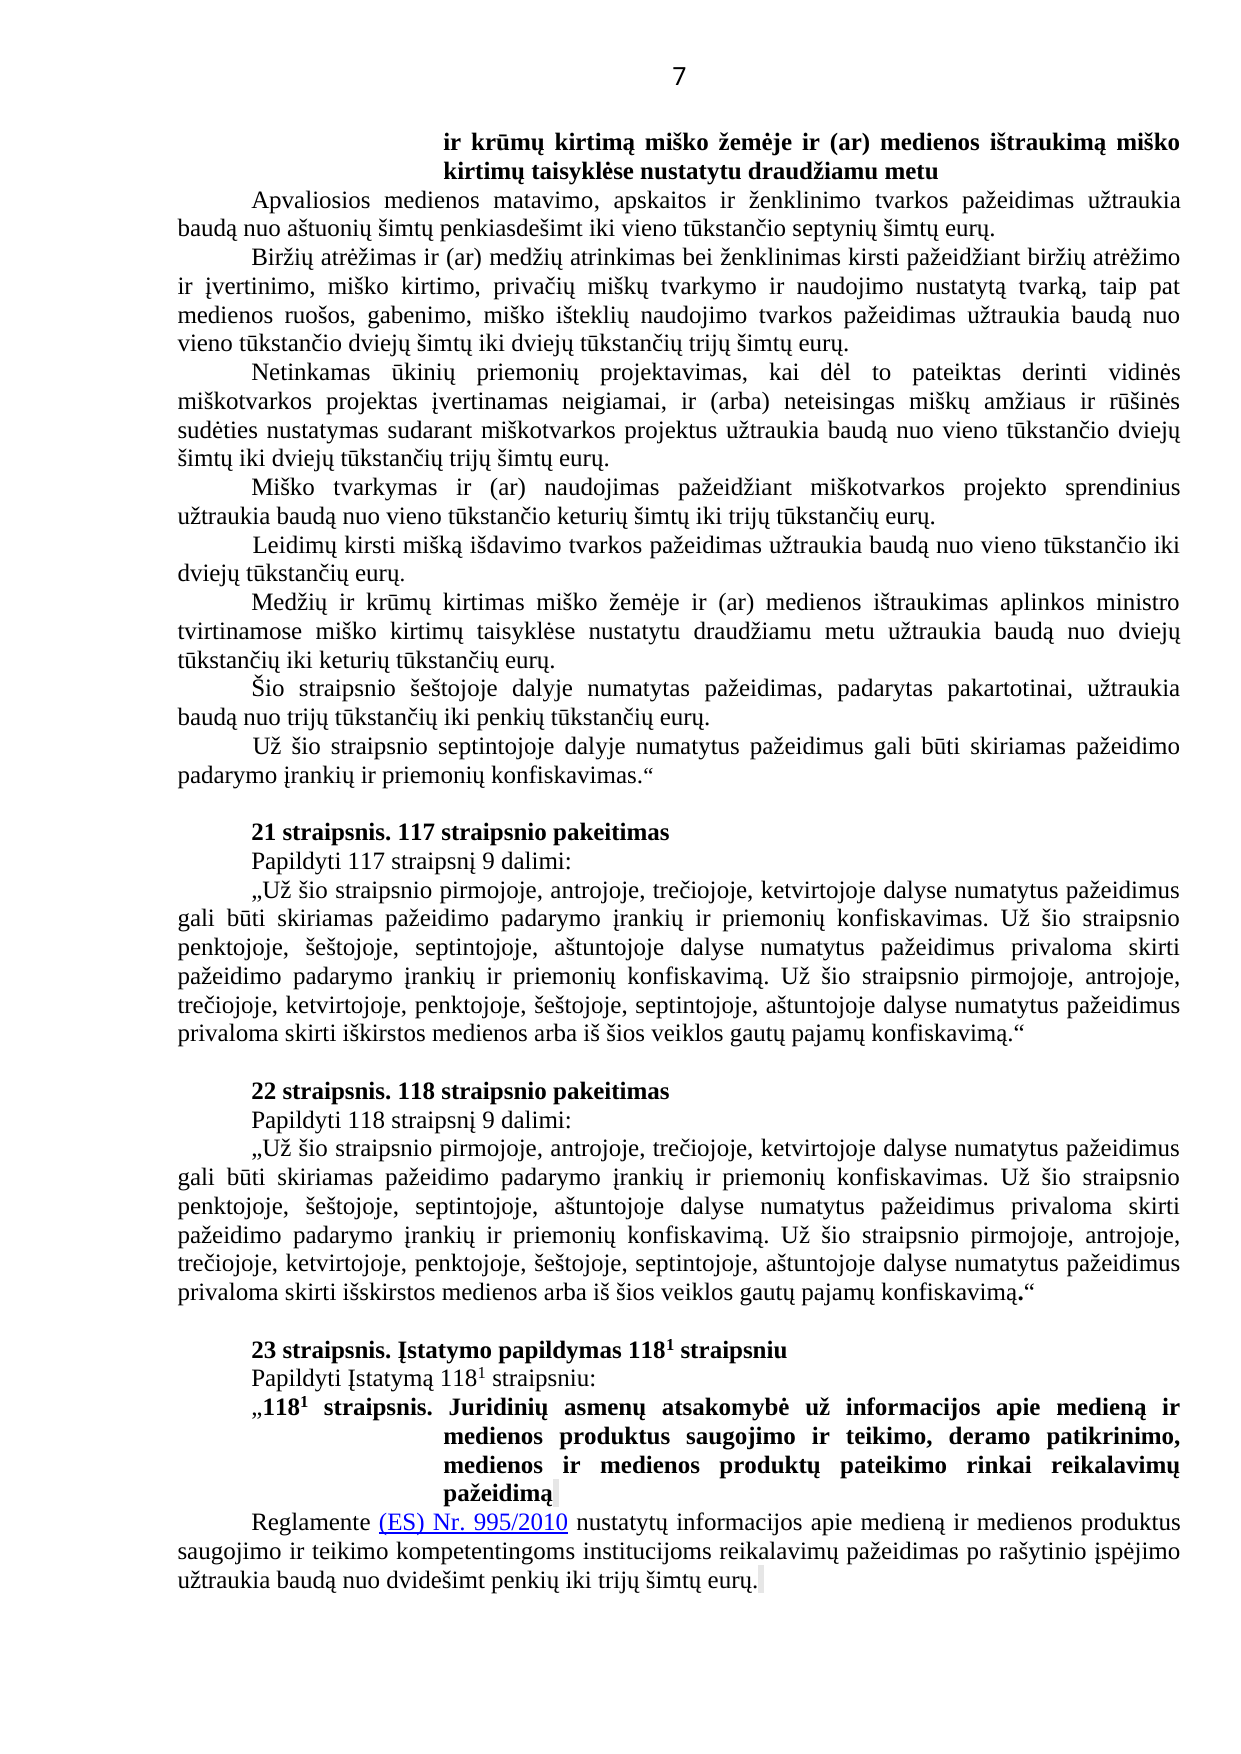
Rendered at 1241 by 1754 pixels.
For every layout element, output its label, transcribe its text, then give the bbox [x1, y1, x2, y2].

text Miško tvarkymas ir (ar) naudojimas pažeidžiant miškotvarkos projekto sprendinius užtraukia baudą nuo vieno tūkstančio keturių šimtų iki trijų tūkstančių eurų. [177, 472, 1181, 530]
text „Už šio straipsnio pirmojoje, antrojoje, trečiojoje, ketvirtojoje dalyse numatytus pažeidimus gali būti skiriamas pažeidimo padarymo įrankių ir priemonių konfiskavimas. Už šio straipsnio penktojoje, šeštojoje, septintojoje, aštuntojoje dalyse numatytus pažeidimus privaloma skirti pažeidimo padarymo įrankių ir priemonių konfiskavimą. Už šio straipsnio pirmojoje, antrojoje, trečiojoje, ketvirtojoje, penktojoje, šeštojoje, septintojoje, aštuntojoje dalyse numatytus pažeidimus privaloma skirti išskirstos medienos arba iš šios veiklos gautų pajamų konfiskavimą.“ [177, 1133, 1181, 1306]
text 21 straipsnis. 117 straipsnio pakeitimas [177, 817, 1181, 846]
text Papildyti Įstatymą 1181 straipsniu: [177, 1363, 1181, 1392]
text 22 straipsnis. 118 straipsnio pakeitimas [177, 1076, 1181, 1105]
text Už šio straipsnio septintojoje dalyje numatytus pažeidimus gali būti skiriamas pažeidimo padarymo įrankių ir priemonių konfiskavimas.“ [177, 731, 1181, 788]
text ir krūmų kirtimą miško žemėje ir (ar) medienos ištraukimą miško kirtimų taisyklėse nustatytu draudžiamu metu [252, 127, 1181, 185]
text Netinkamas ūkinių priemonių projektavimas, kai dėl to pateiktas derinti vidinės miškotvarkos projektas įvertinamas neigiamai, ir (arba) neteisingas miškų amžiaus ir rūšinės sudėties nustatymas sudarant miškotvarkos projektus užtraukia baudą nuo vieno tūkstančio dviejų šimtų iki dviejų tūkstančių trijų šimtų eurų. [177, 357, 1181, 472]
text Papildyti 117 straipsnį 9 dalimi: [251, 846, 1181, 875]
text Biržių atrėžimas ir (ar) medžių atrinkimas bei ženklinimas kirsti pažeidžiant biržių atrėžimo ir įvertinimo, miško kirtimo, privačių miškų tvarkymo ir naudojimo nustatytą tvarką, taip pat medienos ruošos, gabenimo, miško išteklių naudojimo tvarkos pažeidimas užtraukia baudą nuo vieno tūkstančio dviejų šimtų iki dviejų tūkstančių trijų šimtų eurų. [177, 242, 1181, 357]
text Reglamente (ES) Nr. 995/2010 nustatytų informacijos apie medieną ir medienos produktus saugojimo ir teikimo kompetentingoms institucijoms reikalavimų pažeidimas po rašytinio įspėjimo užtraukia baudą nuo dvidešimt penkių iki trijų šimtų eurų. [177, 1507, 1181, 1593]
text Medžių ir krūmų kirtimas miško žemėje ir (ar) medienos ištraukimas aplinkos ministro tvirtinamose miško kirtimų taisyklėse nustatytu draudžiamu metu užtraukia baudą nuo dviejų tūkstančių iki keturių tūkstančių eurų. [177, 587, 1181, 673]
text 23 straipsnis. Įstatymo papildymas 1181 straipsniu [177, 1335, 1181, 1363]
text Apvaliosios medienos matavimo, apskaitos ir ženklinimo tvarkos pažeidimas užtraukia baudą nuo aštuonių šimtų penkiasdešimt iki vieno tūkstančio septynių šimtų eurų. [177, 185, 1181, 242]
text Šio straipsnio šeštojoje dalyje numatytas pažeidimas, padarytas pakartotinai, užtraukia baudą nuo trijų tūkstančių iki penkių tūkstančių eurų. [177, 673, 1181, 731]
text „1181 straipsnis. Juridinių asmenų atsakomybė už informacijos apie medieną ir medienos produktus saugojimo ir teikimo, deramo patikrinimo, medienos ir medienos produktų pateikimo rinkai reikalavimų pažeidimą [251, 1392, 1181, 1507]
text Papildyti 118 straipsnį 9 dalimi: [177, 1105, 1181, 1133]
text „Už šio straipsnio pirmojoje, antrojoje, trečiojoje, ketvirtojoje dalyse numatytus pažeidimus gali būti skiriamas pažeidimo padarymo įrankių ir priemonių konfiskavimas. Už šio straipsnio penktojoje, šeštojoje, septintojoje, aštuntojoje dalyse numatytus pažeidimus privaloma skirti pažeidimo padarymo įrankių ir priemonių konfiskavimą. Už šio straipsnio pirmojoje, antrojoje, trečiojoje, ketvirtojoje, penktojoje, šeštojoje, septintojoje, aštuntojoje dalyse numatytus pažeidimus privaloma skirti iškirstos medienos arba iš šios veiklos gautų pajamų konfiskavimą.“ [177, 875, 1181, 1047]
text Leidimų kirsti mišką išdavimo tvarkos pažeidimas užtraukia baudą nuo vieno tūkstančio iki dviejų tūkstančių eurų. [177, 530, 1181, 587]
